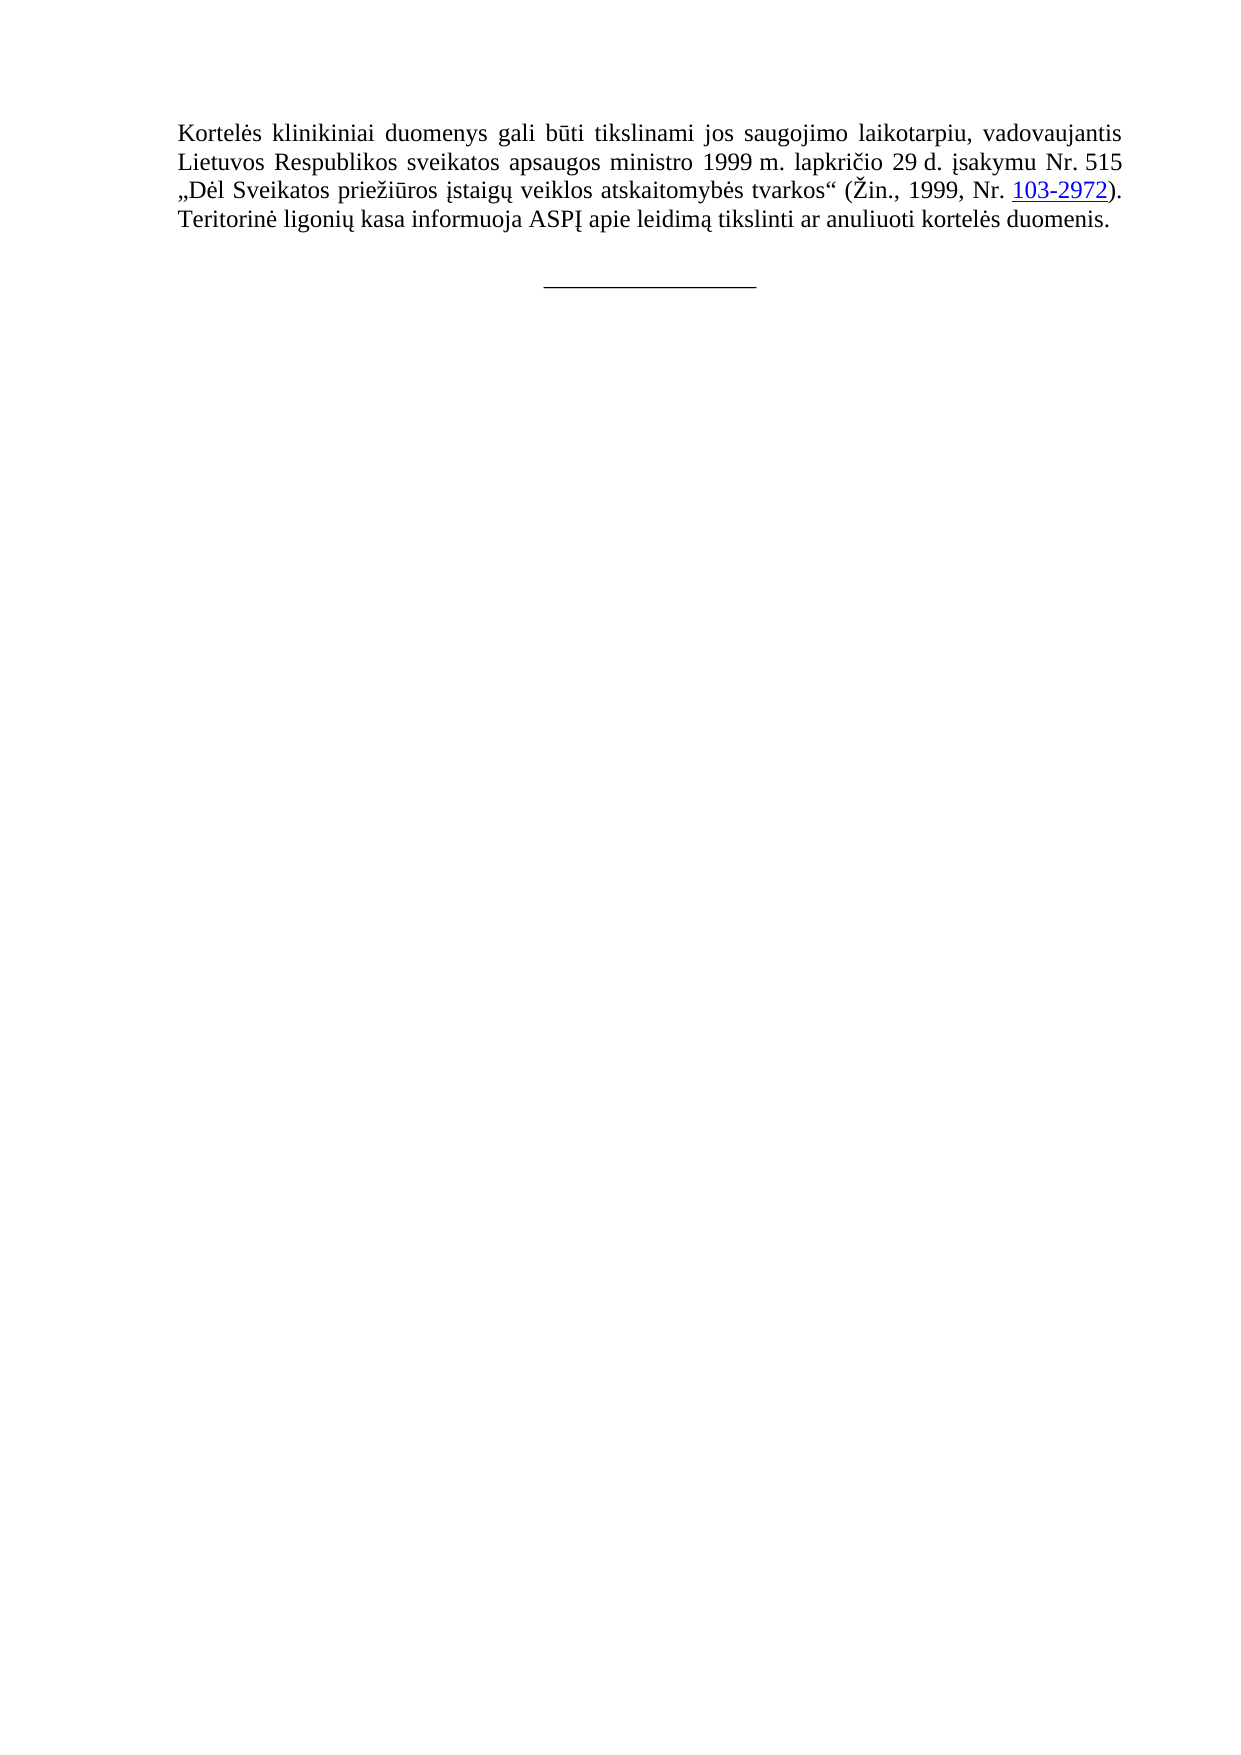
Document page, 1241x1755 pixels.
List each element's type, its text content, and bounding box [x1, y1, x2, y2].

text Kortelės klinikiniai duomenys gali būti tikslinami jos saugojimo laikotarpiu, vadovaujantis Lietuvos Respublikos sveikatos apsaugos ministro 1999 m. lapkričio 29 d. įsakymu Nr. 515 „Dėl Sveikatos priežiūros įstaigų veiklos atskaitomybės tvarkos“ (Žin., 1999, Nr. 103-2972). Teritorinė ligonių kasa informuoja ASPĮ apie leidimą tikslinti ar anuliuoti kortelės duomenis. [177, 118, 1122, 233]
text _________________ [177, 262, 1122, 291]
